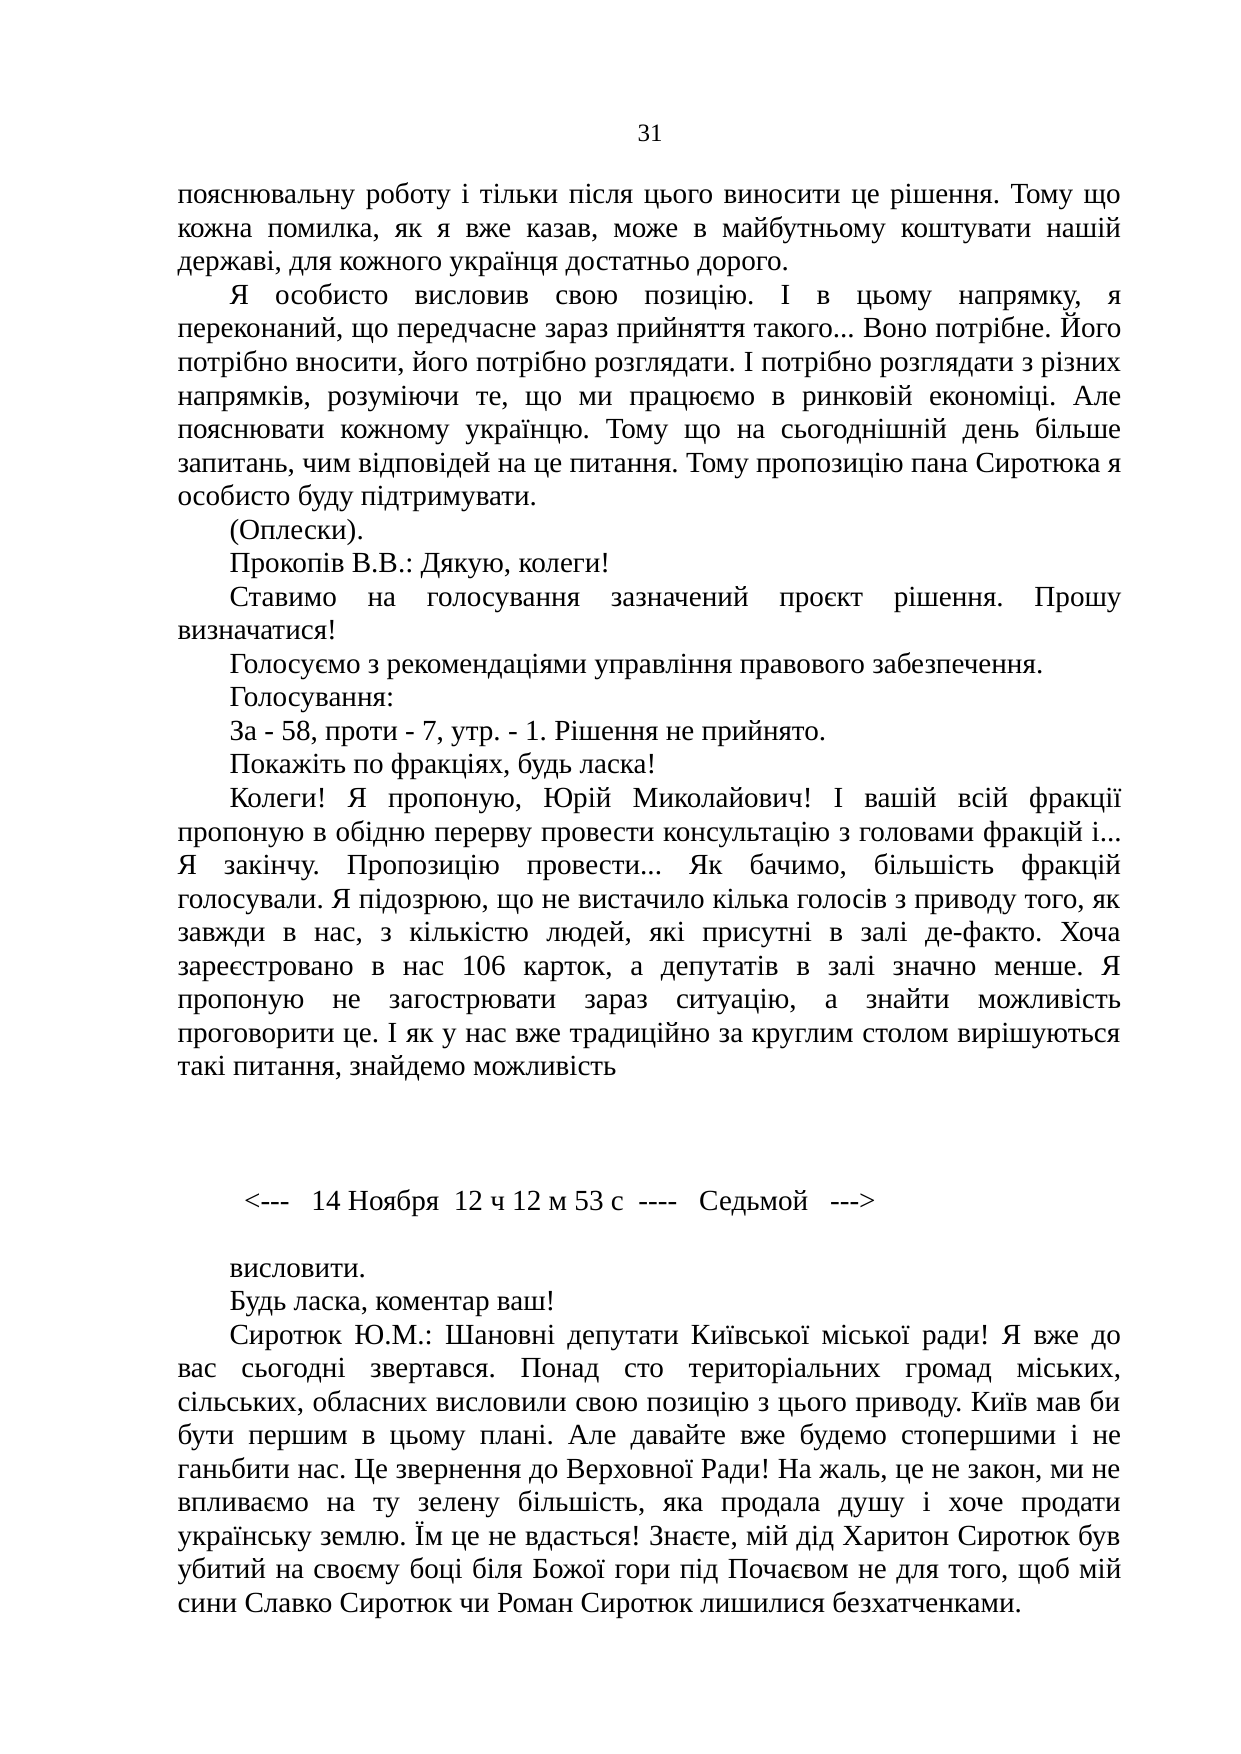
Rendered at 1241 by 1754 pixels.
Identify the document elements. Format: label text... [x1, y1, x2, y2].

text пояснювальну роботу і тільки після цього виносити це рішення. Тому що кожна помилка, як я вже казав, може в майбутньому коштувати нашій державі, для кожного українця достатньо дорого. [177, 176, 1122, 277]
text Ставимо на голосування зазначений проєкт рішення. Прошу визначатися! [177, 579, 1122, 646]
text висловити. [177, 1250, 1122, 1283]
text Покажіть по фракціях, будь ласка! [177, 747, 1122, 780]
text Сиротюк Ю.М.: Шановні депутати Київської міської ради! Я вже до вас сьогодні звертався. Понад сто територіальних громад міських, сільських, обласних висловили свою позицію з цього приводу. Київ мав би бути першим в цьому плані. Але давайте вже будемо стопершими і не ганьбити нас. Це звернення до Верховної Ради! На жаль, це не закон, ми не впливаємо на ту зелену більшість, яка продала душу і хоче продати українську землю. Їм це не вдасться! Знаєте, мій дід Харитон Сиротюк був убитий на своєму боці біля Божої гори під Почаєвом не для того, щоб мій сини Славко Сиротюк чи Роман Сиротюк лишилися безхатченками. [177, 1317, 1122, 1619]
text Колеги! Я пропоную, Юрій Миколайович! І вашій всій фракції пропоную в обідню перерву провести консультацію з головами фракцій і... Я закінчу. Пропозицію провести... Як бачимо, більшість фракцій голосували. Я підозрюю, що не вистачило кілька голосів з приводу того, як завжди в нас, з кількістю людей, які присутні в залі де-факто. Хоча зареєстровано в нас 106 карток, а депутатів в залі значно менше. Я пропоную не загострювати зараз ситуацію, а знайти можливість проговорити це. І як у нас вже традиційно за круглим столом вирішуються такі питання, знайдемо можливість [177, 780, 1122, 1082]
text (Оплески). [177, 512, 1122, 545]
text Будь ласка, коментар ваш! [177, 1283, 1122, 1317]
text Прокопів В.В.: Дякую, колеги! [177, 545, 1122, 579]
text Голосуємо з рекомендаціями управління правового забезпечення. [177, 646, 1122, 679]
text <--- 14 Ноября 12 ч 12 м 53 с ---- Седьмой ---> [177, 1183, 1122, 1216]
text Я особисто висловив свою позицію. І в цьому напрямку, я переконаний, що передчасне зараз прийняття такого... Воно потрібне. Його потрібно вносити, його потрібно розглядати. І потрібно розглядати з різних напрямків, розуміючи те, що ми працюємо в ринковій економіці. Але пояснювати кожному українцю. Тому що на сьогоднішній день більше запитань, чим відповідей на це питання. Тому пропозицію пана Сиротюка я особисто буду підтримувати. [177, 277, 1122, 512]
text Голосування: [177, 679, 1122, 713]
text За - 58, проти - 7, утр. - 1. Рішення не прийнято. [177, 713, 1122, 747]
